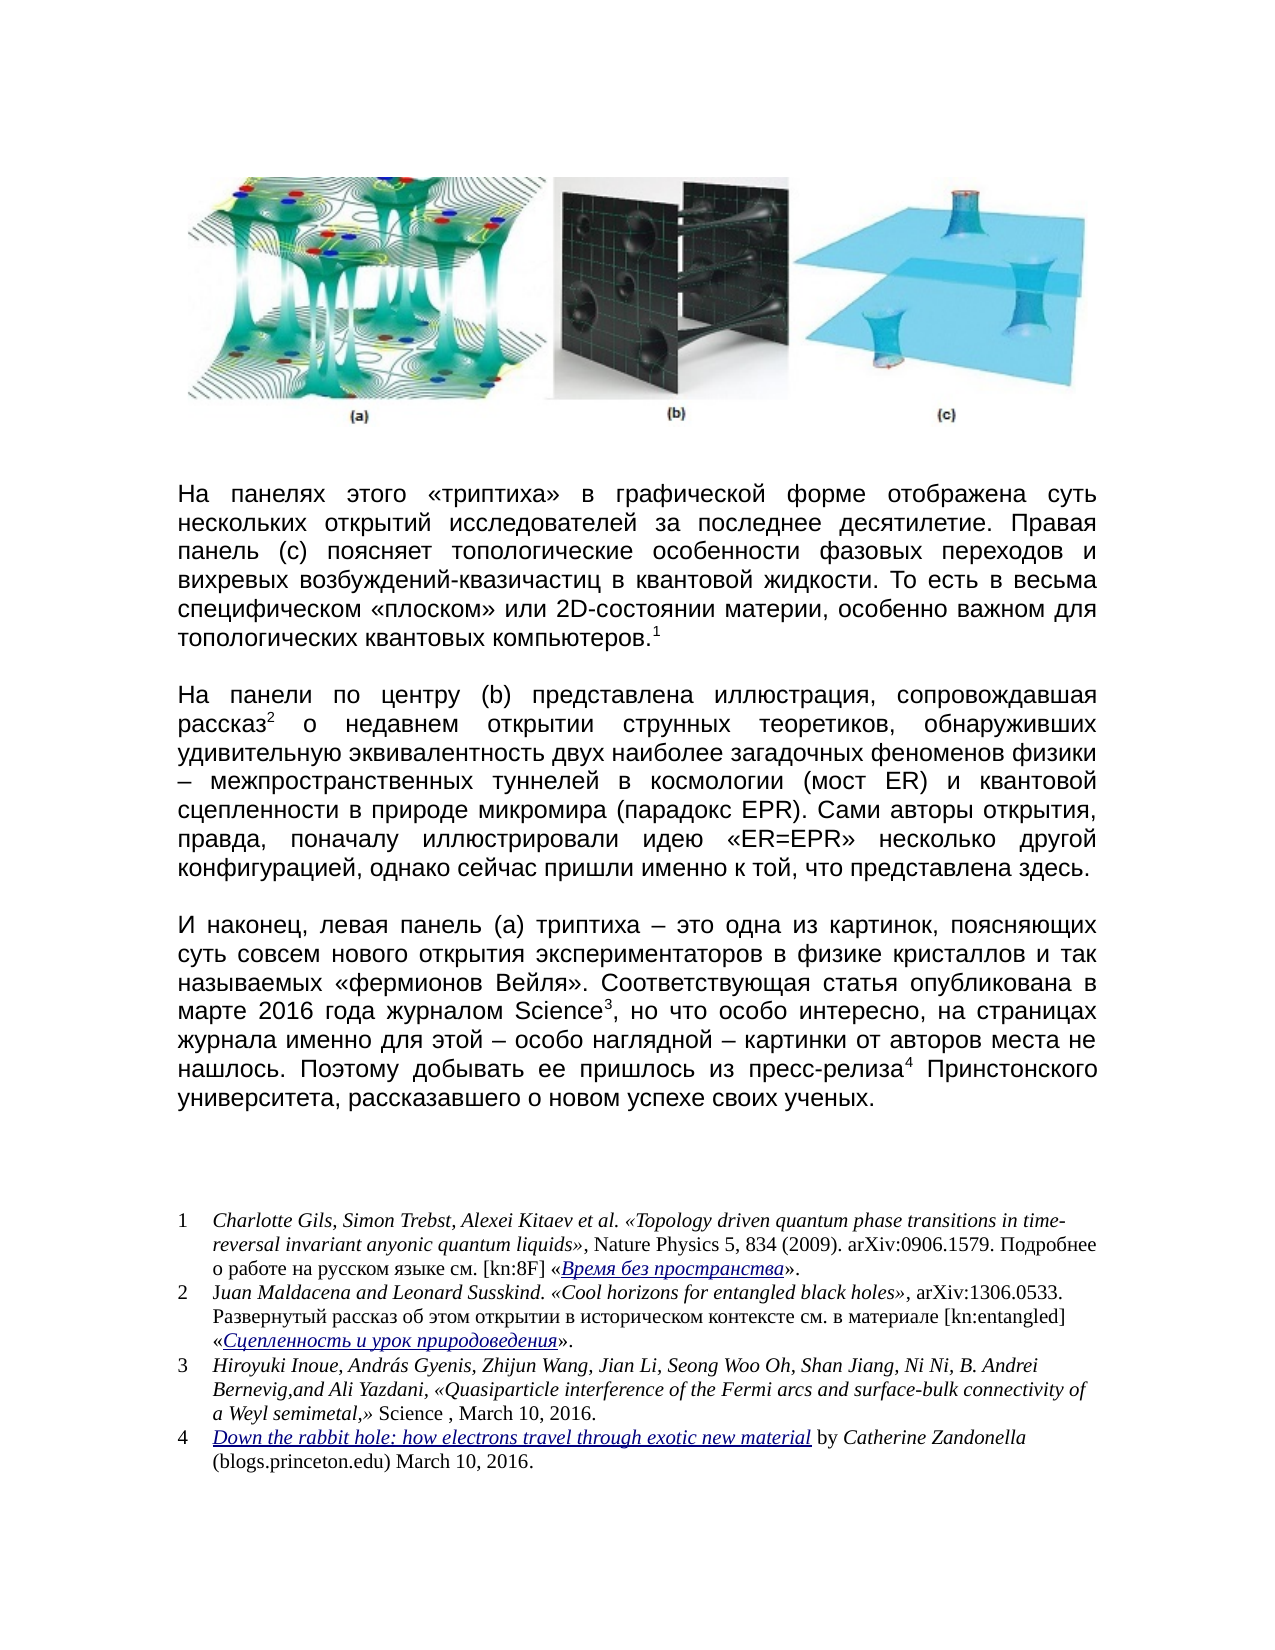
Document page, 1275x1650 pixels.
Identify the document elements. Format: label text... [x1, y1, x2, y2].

picture [187, 177, 1088, 427]
text На панелях этого «триптиха» в графической форме отображена суть нескольких открытий исследователей за последнее десятилетие. Правая панель (c) поясняет топологические особенности фазовых переходов и вихревых возбуждений-квазичастиц в квантовой жидкости. То есть в весьма специфическом «плоском» или 2D-состоянии материи, особенно важном для топологических квантовых компьютеров. [177, 479, 1098, 651]
text Down the rabbit hole: how electrons travel through exotic new material by Catherine Zandonella (blogs.princeton.edu) March 10, 2016. [177, 1425, 1098, 1473]
text И наконец, левая панель (a) триптиха – это одна из картинок, поясняющих суть совсем нового открытия экспериментаторов в физике кристаллов и так называемых «фермионов Вейля». Соответствующая статья опубликована в марте 2016 года журналом Science, но что особо интересно, на страницах журнала именно для этой – особо наглядной – картинки от авторов места не нашлось. Поэтому добывать ее пришлось из пресс-релиза Принстонского университета, рассказавшего о новом успехе своих ученых. [177, 910, 1098, 1111]
text Hiroyuki Inoue, András Gyenis, Zhijun Wang, Jian Li, Seong Woo Oh, Shan Jiang, Ni Ni, B. Andrei Bernevig,and Ali Yazdani, «Quasiparticle interference of the Fermi arcs and surface-bulk connectivity of a Weyl semimetal,» Science , March 10, 2016. [177, 1352, 1098, 1425]
text Charlotte Gils, Simon Trebst, Alexei Kitaev et al. «Topology driven quantum phase transitions in time-reversal invariant anyonic quantum liquids», Nature Physics 5, 834 (2009). arXiv:0906.1579. Подробнее о работе на русском языке см. [kn:8F] «Время без пространства». [177, 1208, 1098, 1280]
text На панели по центру (b) представлена иллюстрация, сопровождавшая рассказ о недавнем открытии струнных теоретиков, обнаруживших удивительную эквивалентность двух наиболее загадочных феноменов физики – межпространственных туннелей в космологии (мост ER) и квантовой сцепленности в природе микромира (парадокс EPR). Сами авторы открытия, правда, поначалу иллюстрировали идею «ER=EPR» несколько другой конфигурацией, однако сейчас пришли именно к той, что представлена здесь. [177, 680, 1098, 881]
text Juan Maldacena and Leonard Susskind. «Cool horizons for entangled black holes», arXiv:1306.0533. Развернутый рассказ об этом открытии в историческом контексте см. в материале [kn:entangled] «Сцепленность и урок природоведения». [177, 1280, 1098, 1352]
